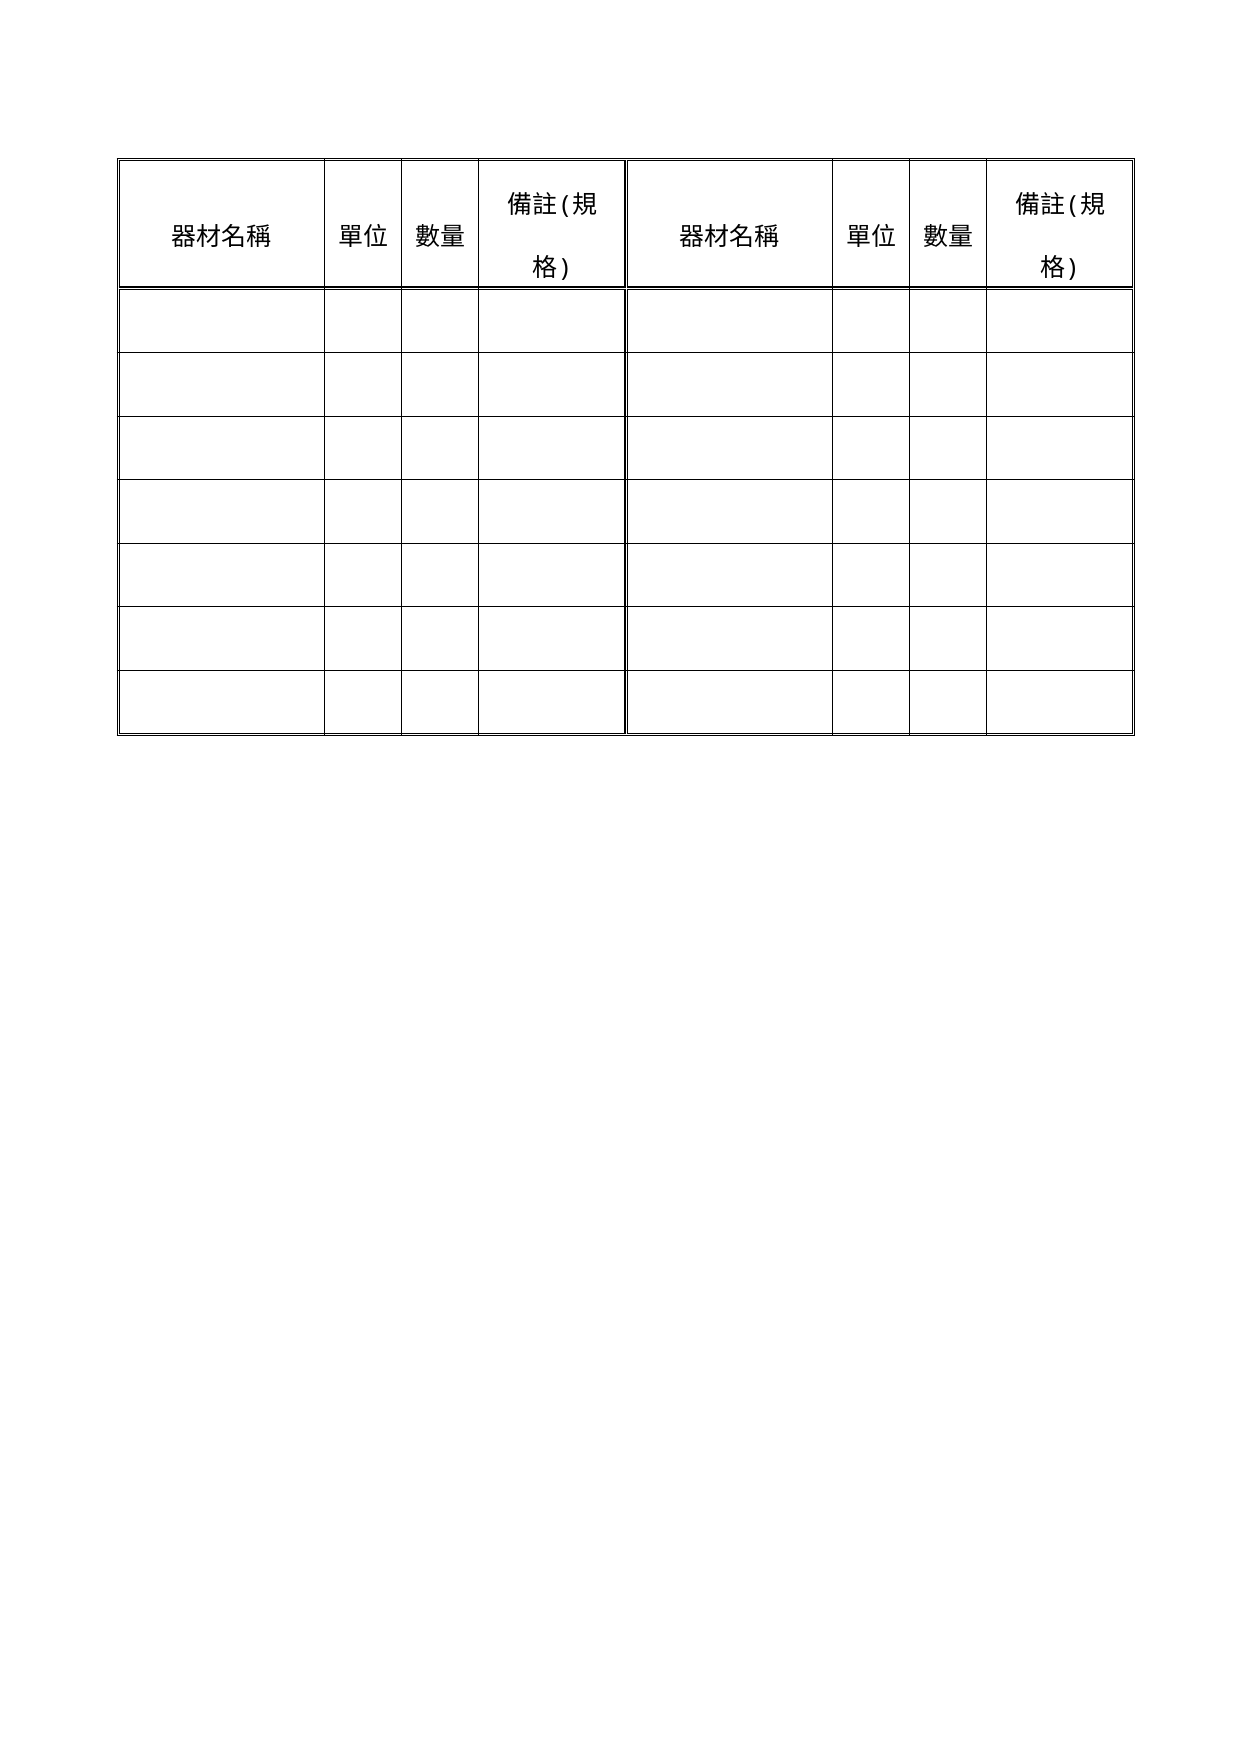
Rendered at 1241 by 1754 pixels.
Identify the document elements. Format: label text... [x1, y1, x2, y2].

table_cell [833, 544, 909, 606]
table_cell [833, 671, 909, 733]
table_cell [479, 353, 624, 416]
table_cell [479, 607, 624, 670]
table_cell [479, 480, 624, 543]
table_cell [628, 417, 832, 479]
table_cell [479, 417, 624, 479]
table_cell [402, 671, 478, 733]
table_cell [833, 480, 909, 543]
table_cell [910, 353, 986, 416]
table_cell [120, 544, 324, 606]
table_cell [987, 544, 1132, 606]
table_cell [628, 607, 832, 670]
table_cell [325, 671, 401, 733]
table_cell [325, 544, 401, 606]
table_cell [833, 417, 909, 479]
table_header 單位 [833, 161, 909, 286]
table_cell [479, 671, 624, 733]
table_cell [987, 417, 1132, 479]
table_cell [628, 480, 832, 543]
table_cell [910, 417, 986, 479]
table_cell [987, 607, 1132, 670]
table_header 器材名稱 [628, 161, 832, 286]
table_cell [833, 607, 909, 670]
table_cell [628, 290, 832, 352]
table_cell [325, 607, 401, 670]
table_cell [120, 417, 324, 479]
table_cell [833, 353, 909, 416]
table_cell [987, 671, 1132, 733]
table_cell [120, 353, 324, 416]
table_cell [402, 544, 478, 606]
table_cell [479, 544, 624, 606]
table_cell [833, 290, 909, 352]
table_cell [910, 607, 986, 670]
table_cell [402, 607, 478, 670]
table_header 備註(規格) [479, 161, 624, 286]
table_cell [402, 290, 478, 352]
table_header 備註(規格) [987, 161, 1132, 286]
table_cell [325, 417, 401, 479]
table_cell [628, 544, 832, 606]
table_cell [987, 353, 1132, 416]
table_header 單位 [325, 161, 401, 286]
table_cell [910, 544, 986, 606]
table_cell [628, 671, 832, 733]
table_cell [479, 290, 624, 352]
table_cell [120, 671, 324, 733]
table_cell [987, 480, 1132, 543]
table_cell [402, 480, 478, 543]
table_cell [910, 480, 986, 543]
table_header 數量 [910, 161, 986, 286]
table_cell [910, 671, 986, 733]
table_cell [628, 353, 832, 416]
table_cell [120, 480, 324, 543]
table_cell [120, 290, 324, 352]
table_cell [120, 607, 324, 670]
table_cell [910, 290, 986, 352]
table_header 器材名稱 [120, 161, 324, 286]
table_cell [402, 353, 478, 416]
table_header 數量 [402, 161, 478, 286]
table_cell [325, 290, 401, 352]
table_cell [325, 353, 401, 416]
table_cell [987, 290, 1132, 352]
table_cell [402, 417, 478, 479]
table_cell [325, 480, 401, 543]
